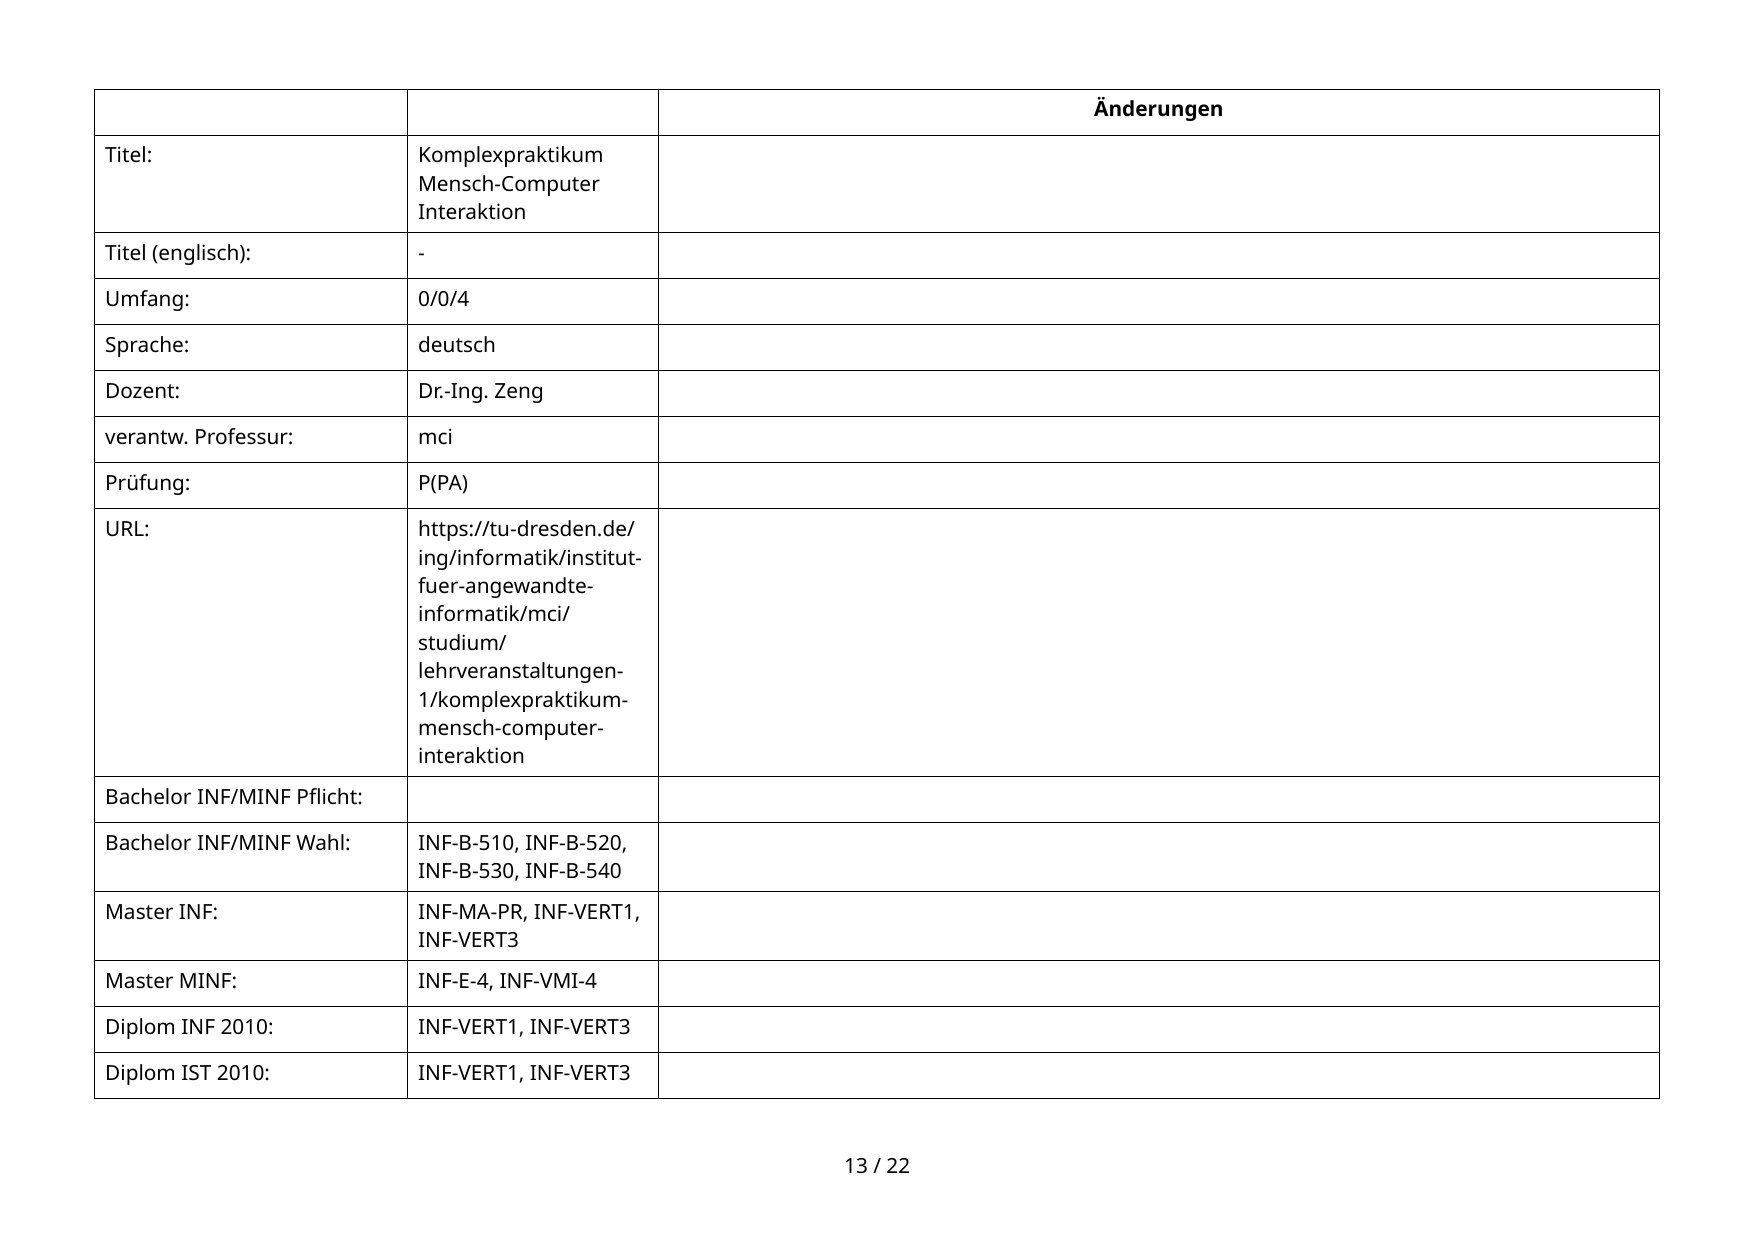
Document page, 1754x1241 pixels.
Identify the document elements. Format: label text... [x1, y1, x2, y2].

table_cell Titel: [95, 136, 407, 232]
table_cell Dr.-Ing. Zeng [408, 371, 658, 416]
table_cell Diplom IST 2010: [95, 1053, 407, 1098]
table_cell INF-B-510, INF-B-520, INF-B-530, INF-B-540 [408, 823, 658, 891]
table_cell Sprache: [95, 325, 407, 370]
table_cell [659, 279, 1659, 324]
table_cell [408, 777, 658, 822]
table_cell P(PA) [408, 463, 658, 508]
table_cell [659, 417, 1659, 462]
table_cell INF-E-4, INF-VMI-4 [408, 961, 658, 1006]
table_cell [659, 1007, 1659, 1052]
table_cell [659, 961, 1659, 1006]
table_cell [659, 136, 1659, 232]
table_cell [659, 777, 1659, 822]
table_cell Prüfung: [95, 463, 407, 508]
table_cell https://tu-dresden.de/ing/informatik/institut-fuer-angewandte-informatik/mci/studium/lehrveranstaltungen-1/komplexpraktikum-mensch-computer-interaktion [408, 509, 658, 776]
table_cell deutsch [408, 325, 658, 370]
table_cell INF-VERT1, INF-VERT3 [408, 1053, 658, 1098]
table_cell - [408, 233, 658, 278]
table_cell Komplexpraktikum Mensch-Computer Interaktion [408, 136, 658, 232]
table_cell [659, 509, 1659, 776]
table_cell INF-MA-PR, INF-VERT1, INF-VERT3 [408, 892, 658, 960]
table_cell Diplom INF 2010: [95, 1007, 407, 1052]
table_cell [659, 1053, 1659, 1098]
table_header [95, 90, 407, 134]
table_cell Titel (englisch): [95, 233, 407, 278]
table_cell URL: [95, 509, 407, 776]
table_cell verantw. Professur: [95, 417, 407, 462]
table_cell [659, 463, 1659, 508]
table_cell [659, 823, 1659, 891]
table_cell INF-VERT1, INF-VERT3 [408, 1007, 658, 1052]
table_cell mci [408, 417, 658, 462]
table_cell [659, 371, 1659, 416]
table_header [408, 90, 658, 134]
table_cell Master INF: [95, 892, 407, 960]
table_cell Bachelor INF/MINF Wahl: [95, 823, 407, 891]
table_cell Bachelor INF/MINF Pflicht: [95, 777, 407, 822]
table_header Änderungen [659, 90, 1659, 134]
table_cell Umfang: [95, 279, 407, 324]
table_cell [659, 325, 1659, 370]
table_cell Dozent: [95, 371, 407, 416]
table_cell Master MINF: [95, 961, 407, 1006]
table_cell [659, 233, 1659, 278]
table_cell 0/0/4 [408, 279, 658, 324]
table_cell [659, 892, 1659, 960]
